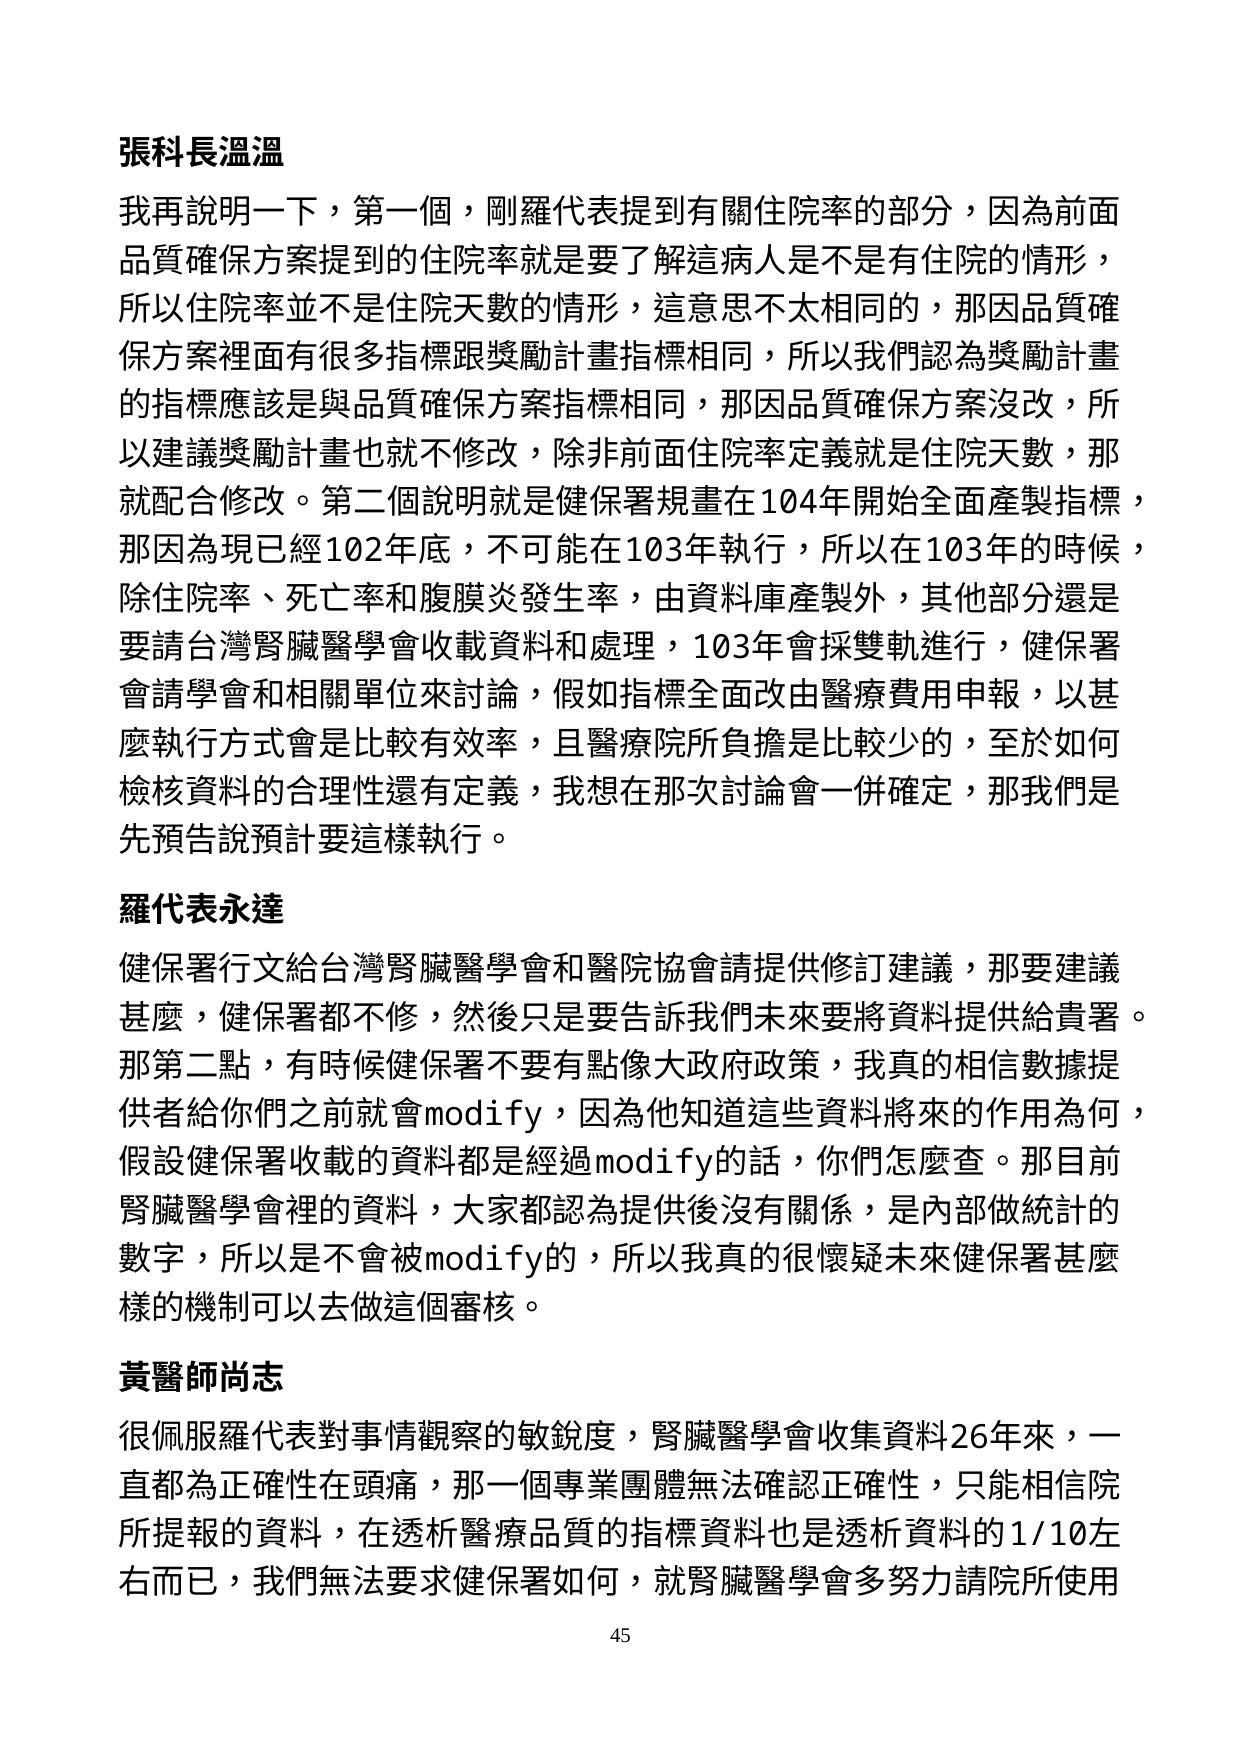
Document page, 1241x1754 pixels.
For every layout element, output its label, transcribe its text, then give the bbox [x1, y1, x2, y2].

text 羅代表永達 [118, 880, 1122, 932]
text 我再說明一下，第一個，剛羅代表提到有關住院率的部分，因為前面品質確保方案提到的住院率就是要了解這病人是不是有住院的情形，所以住院率並不是住院天數的情形，這意思不太相同的，那因品質確保方案裡面有很多指標跟獎勵計畫指標相同，所以我們認為獎勵計畫的指標應該是與品質確保方案指標相同，那因品質確保方案沒改，所以建議獎勵計畫也就不修改，除非前面住院率定義就是住院天數，那就配合修改。第二個說明就是健保署規畫在104年開始全面產製指標，那因為現已經102年底，不可能在103年執行，所以在103年的時候，除住院率、死亡率和腹膜炎發生率，由資料庫產製外，其他部分還是要請台灣腎臟醫學會收載資料和處理，103年會採雙軌進行，健保署會請學會和相關單位來討論，假如指標全面改由醫療費用申報，以甚麼執行方式會是比較有效率，且醫療院所負擔是比較少的，至於如何檢核資料的合理性還有定義，我想在那次討論會一併確定，那我們是先預告說預計要這樣執行。 [118, 185, 1122, 861]
text 健保署行文給台灣腎臟醫學會和醫院協會請提供修訂建議，那要建議甚麼，健保署都不修，然後只是要告訴我們未來要將資料提供給貴署。那第二點，有時候健保署不要有點像大政府政策，我真的相信數據提供者給你們之前就會modify，因為他知道這些資料將來的作用為何，假設健保署收載的資料都是經過modify的話，你們怎麼查。那目前腎臟醫學會裡的資料，大家都認為提供後沒有關係，是內部做統計的數字，所以是不會被modify的，所以我真的很懷疑未來健保署甚麼樣的機制可以去做這個審核。 [118, 942, 1122, 1329]
text 黃醫師尚志 [118, 1347, 1122, 1399]
text 張科長溫溫 [118, 123, 1122, 175]
text 很佩服羅代表對事情觀察的敏銳度，腎臟醫學會收集資料26年來，一直都為正確性在頭痛，那一個專業團體無法確認正確性，只能相信院所提報的資料，在透析醫療品質的指標資料也是透析資料的1/10左右而已，我們無法要求健保署如何，就腎臟醫學會多努力請院所使用 [118, 1410, 1122, 1603]
